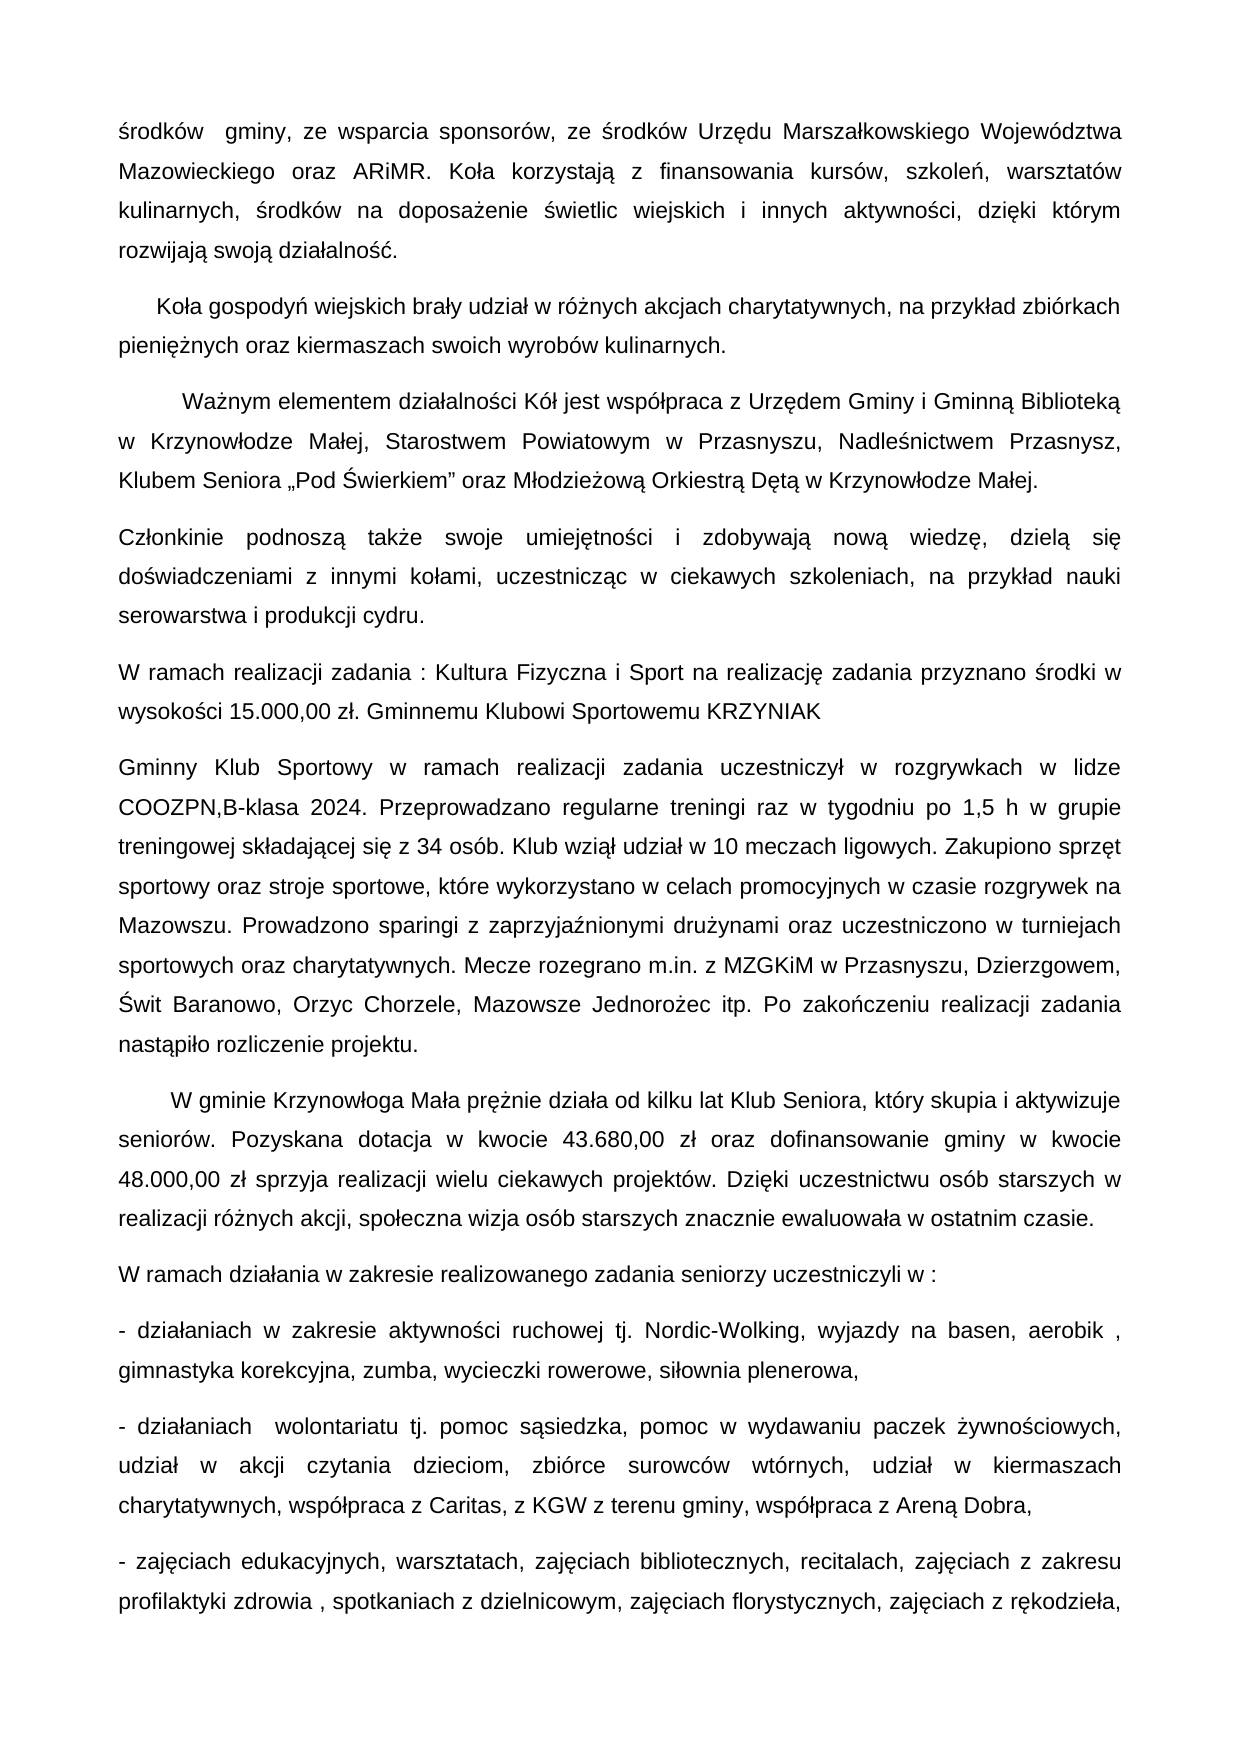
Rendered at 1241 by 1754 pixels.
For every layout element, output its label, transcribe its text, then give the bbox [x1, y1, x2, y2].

text - działaniach wolontariatu tj. pomoc sąsiedzka, pomoc w wydawaniu paczek żywnościowych, udział w akcji czytania dzieciom, zbiórce surowców wtórnych, udział w kiermaszach charytatywnych, współpraca z Caritas, z KGW z terenu gminy, współpraca z Areną Dobra, [118, 1413, 1122, 1518]
text W gminie Krzynowłoga Mała prężnie działa od kilku lat Klub Seniora, który skupia i aktywizuje seniorów. Pozyskana dotacja w kwocie 43.680,00 zł oraz dofinansowanie gminy w kwocie 48.000,00 zł sprzyja realizacji wielu ciekawych projektów. Dzięki uczestnictwu osób starszych w realizacji różnych akcji, społeczna wizja osób starszych znacznie ewaluowała w ostatnim czasie. [118, 1087, 1122, 1231]
text - zajęciach edukacyjnych, warsztatach, zajęciach bibliotecznych, recitalach, zajęciach z zakresu profilaktyki zdrowia , spotkaniach z dzielnicowym, zajęciach florystycznych, zajęciach z rękodzieła, [118, 1548, 1122, 1614]
text W ramach działania w zakresie realizowanego zadania seniorzy uczestniczyli w : [118, 1261, 1122, 1288]
text W ramach realizacji zadania : Kultura Fizyczna i Sport na realizację zadania przyznano środki w wysokości 15.000,00 zł. Gminnemu Klubowi Sportowemu KRZYNIAK [118, 658, 1122, 724]
text Ważnym elementem działalności Kół jest współpraca z Urzędem Gminy i Gminną Biblioteką w Krzynowłodze Małej, Starostwem Powiatowym w Przasnyszu, Nadleśnictwem Przasnysz, Klubem Seniora „Pod Świerkiem” oraz Młodzieżową Orkiestrą Dętą w Krzynowłodze Małej. [118, 388, 1122, 494]
text - działaniach w zakresie aktywności ruchowej tj. Nordic-Wolking, wyjazdy na basen, aerobik , gimnastyka korekcyjna, zumba, wycieczki rowerowe, siłownia plenerowa, [118, 1317, 1122, 1383]
text Gminny Klub Sportowy w ramach realizacji zadania uczestniczył w rozgrywkach w lidze COOZPN,B-klasa 2024. Przeprowadzano regularne treningi raz w tygodniu po 1,5 h w grupie treningowej składającej się z 34 osób. Klub wziął udział w 10 meczach ligowych. Zakupiono sprzęt sportowy oraz stroje sportowe, które wykorzystano w celach promocyjnych w czasie rozgrywek na Mazowszu. Prowadzono sparingi z zaprzyjaźnionymi drużynami oraz uczestniczono w turniejach sportowych oraz charytatywnych. Mecze rozegrano m.in. z MZGKiM w Przasnyszu, Dzierzgowem, Świt Baranowo, Orzyc Chorzele, Mazowsze Jednorożec itp. Po zakończeniu realizacji zadania nastąpiło rozliczenie projektu. [118, 754, 1122, 1057]
text Koła gospodyń wiejskich brały udział w różnych akcjach charytatywnych, na przykład zbiórkach pieniężnych oraz kiermaszach swoich wyrobów kulinarnych. [118, 293, 1122, 358]
text Członkinie podnoszą także swoje umiejętności i zdobywają nową wiedzę, dzielą się doświadczeniami z innymi kołami, uczestnicząc w ciekawych szkoleniach, na przykład nauki serowarstwa i produkcji cydru. [118, 523, 1122, 629]
text środków gminy, ze wsparcia sponsorów, ze środków Urzędu Marszałkowskiego Województwa Mazowieckiego oraz ARiMR. Koła korzystają z finansowania kursów, szkoleń, warsztatów kulinarnych, środków na doposażenie świetlic wiejskich i innych aktywności, dzięki którym rozwijają swoją działalność. [118, 118, 1122, 263]
